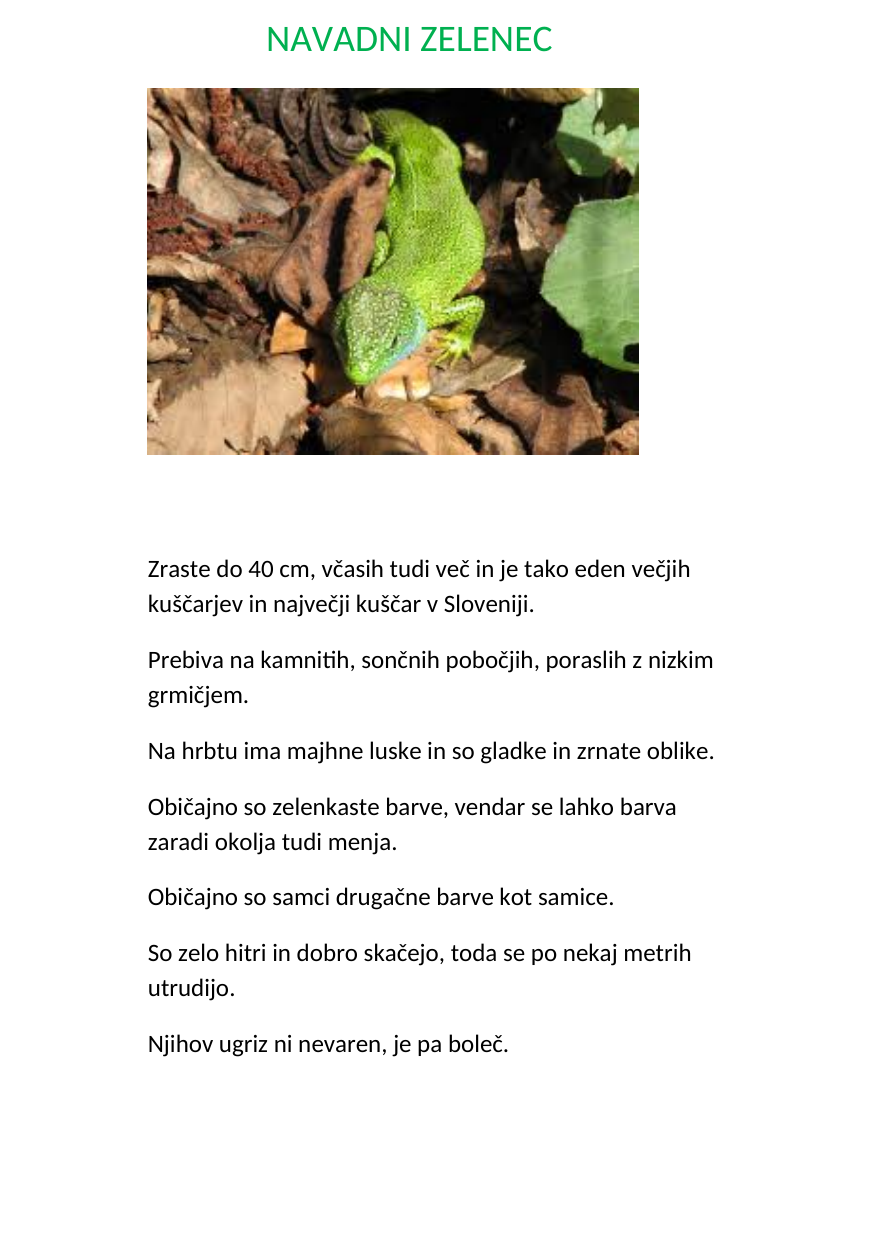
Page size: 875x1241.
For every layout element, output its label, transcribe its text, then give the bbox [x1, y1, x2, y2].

text Običajno so samci drugačne barve kot samice. [148, 882, 726, 912]
text Na hrbtu ima majhne luske in so gladke in zrnate oblike. [148, 735, 726, 765]
text NAVADNI ZELENEC [148, 15, 726, 61]
text Običajno so zelenkaste barve, vendar se lahko barva zaradi okolja tudi menja. [148, 791, 726, 856]
picture [147, 88, 639, 455]
text Zraste do 40 cm, včasih tudi več in je tako eden večjih kuščarjev in največji kuščar v Sloveniji. [148, 553, 726, 619]
text Njihov ugriz ni nevaren, je pa boleč. [148, 1028, 726, 1059]
text So zelo hitri in dobro skačejo, toda se po nekaj metrih utrudijo. [148, 937, 726, 1003]
text Prebiva na kamnitih, sončnih pobočjih, poraslih z nizkim grmičjem. [148, 644, 726, 709]
